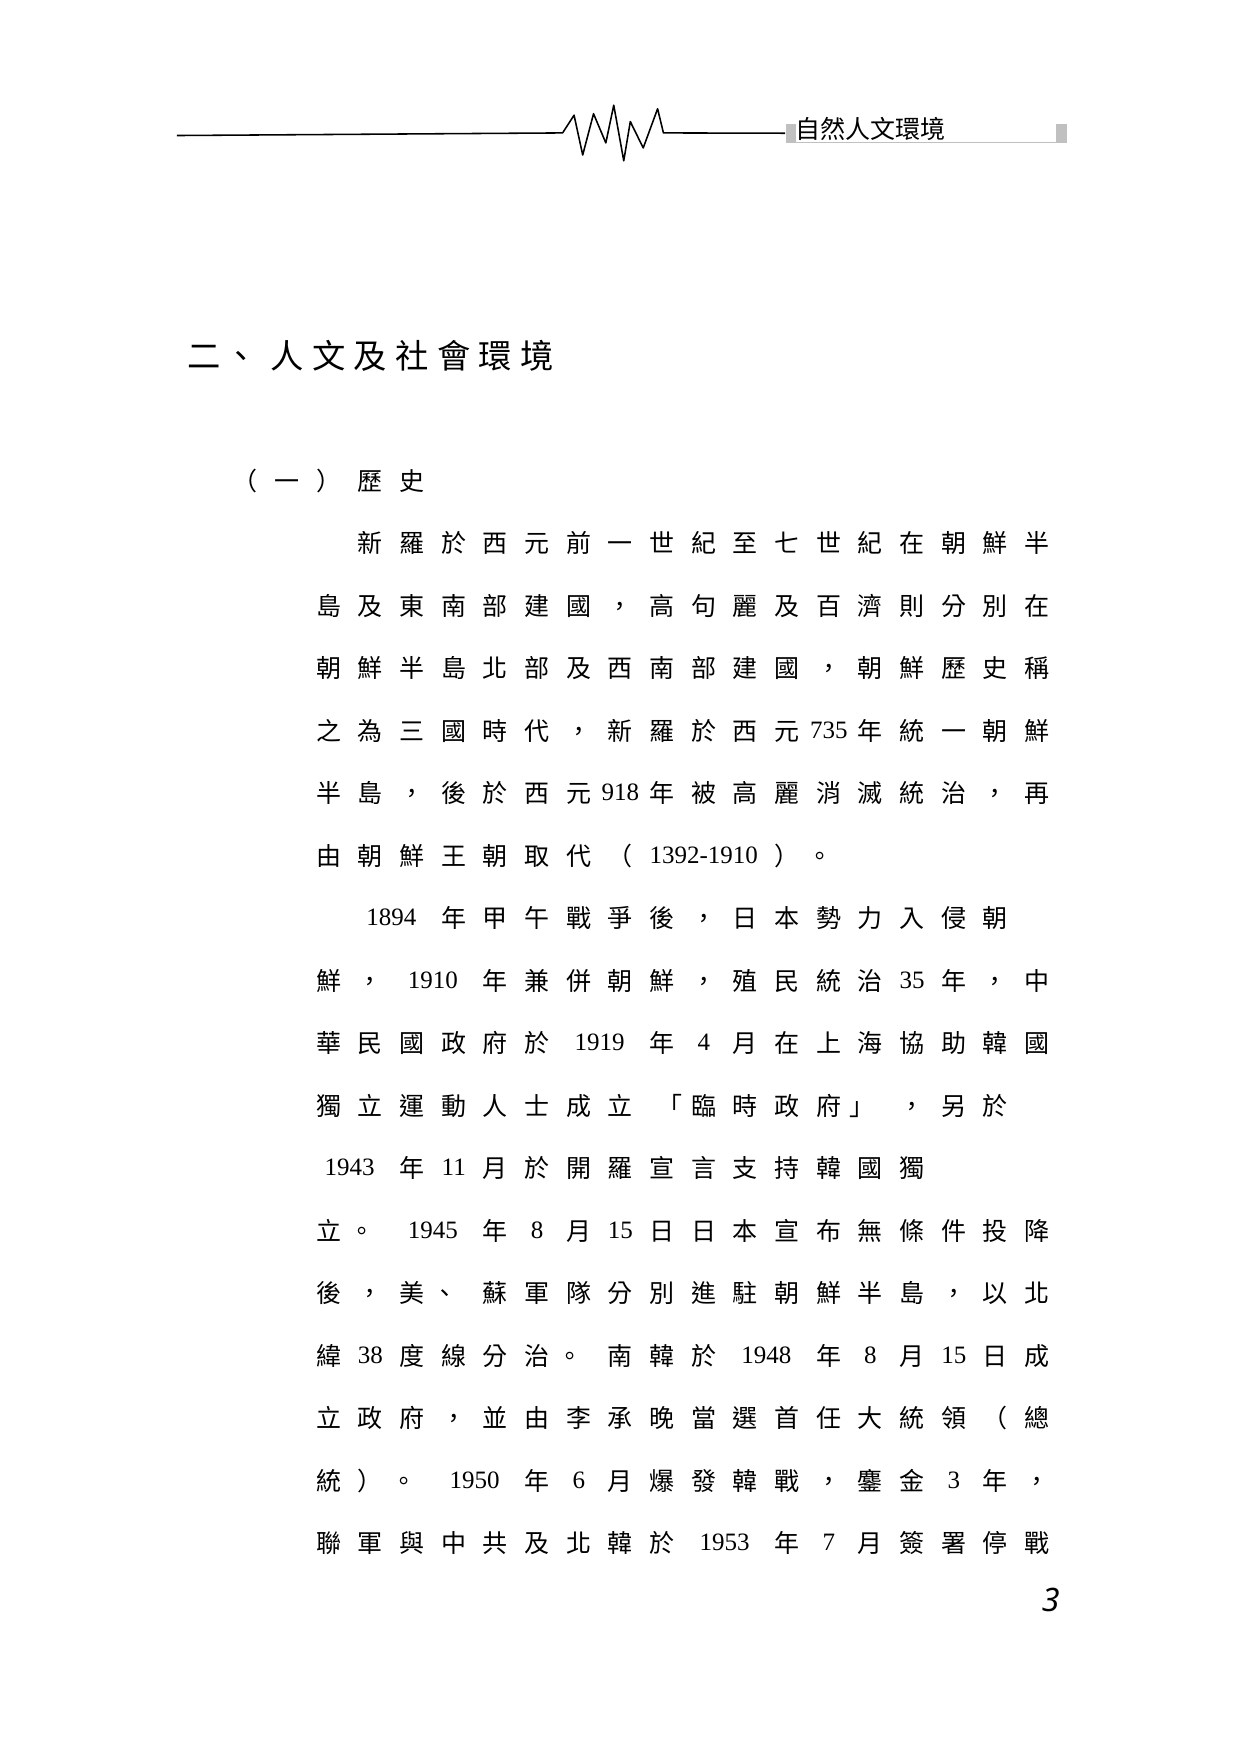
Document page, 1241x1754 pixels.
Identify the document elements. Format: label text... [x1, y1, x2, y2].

text （一）歷史 [207, 438, 1058, 500]
text 新羅於西元前一世紀至七世紀在朝鮮半島及東南部建國，高句麗及百濟則分別在朝鮮半島北部及西南部建國，朝鮮歷史稱之為三國時代，新羅於西元735年統一朝鮮半島，後於西元918年被高麗消滅統治，再由朝鮮王朝取代（1392-1910）。 [281, 500, 1058, 875]
text 1894年甲午戰爭後，日本勢力入侵朝鮮，1910年兼併朝鮮，殖民統治35年，中華民國政府於1919年4月在上海協助韓國獨立運動人士成立「臨時政府」，另於1943年11月於開羅宣言支持韓國獨立。1945年8月15日日本宣布無條件投降後，美、蘇軍隊分別進駐朝鮮半島，以北緯38度線分治。南韓於1948年8月15日成立政府，並由李承晚當選首任大統領（總統）。1950年6月爆發韓戰，鏖金3年，聯軍與中共及北韓於1953年7月簽署停戰 [281, 875, 1058, 1563]
text 二、人文及社會環境 [183, 313, 1058, 375]
